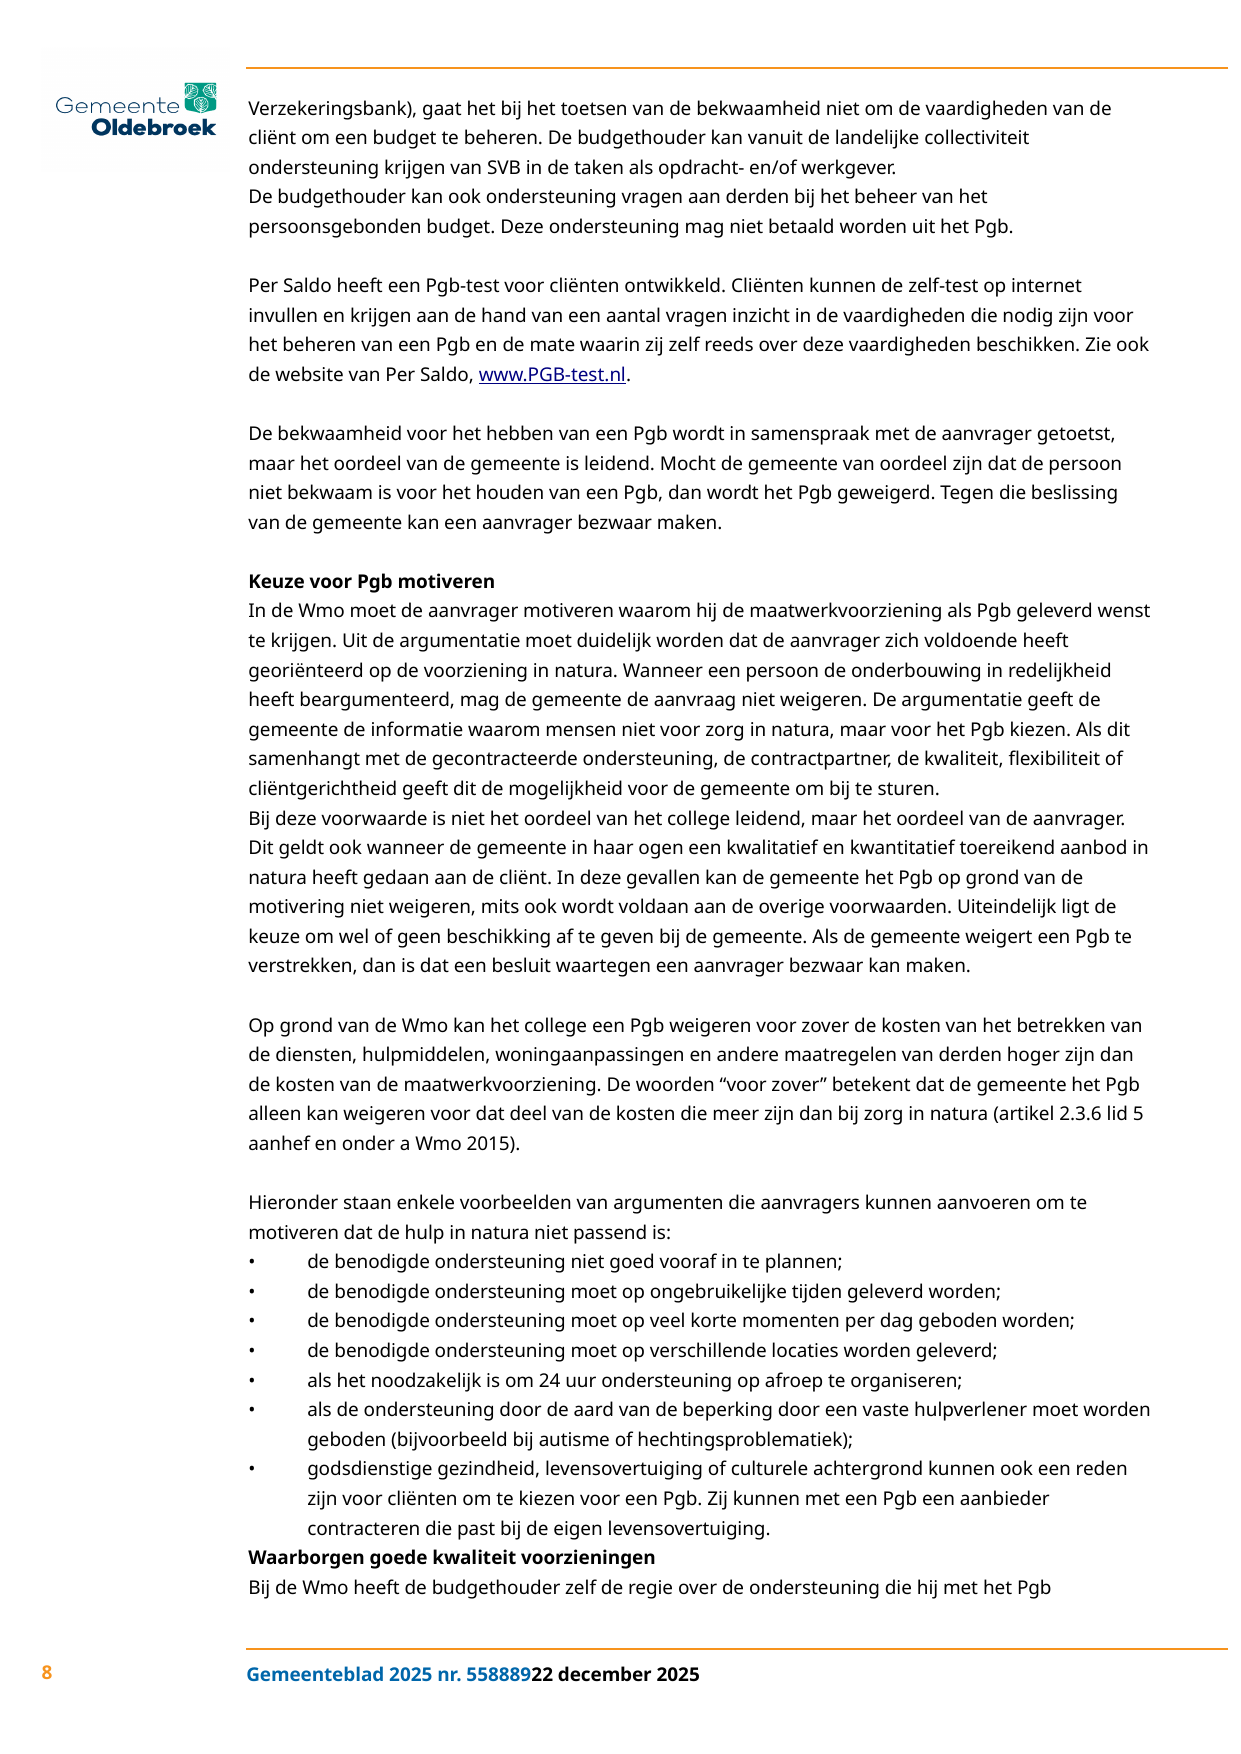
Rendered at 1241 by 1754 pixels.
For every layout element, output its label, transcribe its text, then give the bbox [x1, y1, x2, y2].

list de benodigde ondersteuning niet goed vooraf in te plannen; [248, 1248, 1152, 1274]
text De budgethouder kan ook ondersteuning vragen aan derden bij het beheer van het persoonsgebonden budget. Deze ondersteuning mag niet betaald worden uit het Pgb. [248, 183, 1152, 239]
list de benodigde ondersteuning moet op veel korte momenten per dag geboden worden; [248, 1308, 1152, 1333]
list als het noodzakelijk is om 24 uur ondersteuning op afroep te organiseren; [248, 1367, 1152, 1393]
text Keuze voor Pgb motiveren [248, 568, 1152, 594]
text Per Saldo heeft een Pgb-test voor cliënten ontwikkeld. Cliënten kunnen de zelf-test op internet invullen en krijgen aan de hand van een aantal vragen inzicht in de vaardigheden die nodig zijn voor het beheren van een Pgb en de mate waarin zij zelf reeds over deze vaardigheden beschikken. Zie ook de website van Per Saldo, www.PGB-test.nl. [248, 272, 1152, 387]
text Hieronder staan enkele voorbeelden van argumenten die aanvragers kunnen aanvoeren om te motiveren dat de hulp in natura niet passend is: [248, 1189, 1152, 1245]
list de benodigde ondersteuning moet op ongebruikelijke tijden geleverd worden; [248, 1278, 1152, 1304]
text Bij deze voorwaarde is niet het oordeel van het college leidend, maar het oordeel van de aanvrager. Dit geldt ook wanneer de gemeente in haar ogen een kwalitatief en kwantitatief toereikend aanbod in natura heeft gedaan aan de cliënt. In deze gevallen kan de gemeente het Pgb op grond van de motivering niet weigeren, mits ook wordt voldaan aan de overige voorwaarden. Uiteindelijk ligt de keuze om wel of geen beschikking af te geven bij de gemeente. Als de gemeente weigert een Pgb te verstrekken, dan is dat een besluit waartegen een aanvrager bezwaar kan maken. [248, 805, 1152, 978]
text De bekwaamheid voor het hebben van een Pgb wordt in samenspraak met de aanvrager getoetst, maar het oordeel van de gemeente is leidend. Mocht de gemeente van oordeel zijn dat de persoon niet bekwaam is voor het houden van een Pgb, dan wordt het Pgb geweigerd. Tegen die beslissing van de gemeente kan een aanvrager bezwaar maken. [248, 420, 1152, 535]
text Bij de Wmo heeft de budgethouder zelf de regie over de ondersteuning die hij met het Pgb [248, 1574, 1152, 1600]
text Waarborgen goede kwaliteit voorzieningen [248, 1544, 1152, 1570]
list godsdienstige gezindheid, levensovertuiging of culturele achtergrond kunnen ook een reden zijn voor cliënten om te kiezen voor een Pgb. Zij kunnen met een Pgb een aanbieder contracteren die past bij de eigen levensovertuiging. [248, 1456, 1152, 1541]
text Op grond van de Wmo kan het college een Pgb weigeren voor zover de kosten van het betrekken van de diensten, hulpmiddelen, woningaanpassingen en andere maatregelen van derden hoger zijn dan de kosten van de maatwerkvoorziening. De woorden “voor zover” betekent dat de gemeente het Pgb alleen kan weigeren voor dat deel van de kosten die meer zijn dan bij zorg in natura (artikel 2.3.6 lid 5 aanhef en onder a Wmo 2015). [248, 1012, 1152, 1156]
picture [41, 47, 231, 172]
list als de ondersteuning door de aard van de beperking door een vaste hulpverlener moet worden geboden (bijvoorbeeld bij autisme of hechtingsproblematiek); [248, 1396, 1152, 1452]
text In de Wmo moet de aanvrager motiveren waarom hij de maatwerkvoorziening als Pgb geleverd wenst te krijgen. Uit de argumentatie moet duidelijk worden dat de aanvrager zich voldoende heeft georiënteerd op de voorziening in natura. Wanneer een persoon de onderbouwing in redelijkheid heeft beargumenteerd, mag de gemeente de aanvraag niet weigeren. De argumentatie geeft de gemeente de informatie waarom mensen niet voor zorg in natura, maar voor het Pgb kiezen. Als dit samenhangt met de gecontracteerde ondersteuning, de contractpartner, de kwaliteit, flexibiliteit of cliëntgerichtheid geeft dit de mogelijkheid voor de gemeente om bij te sturen. [248, 598, 1152, 801]
list de benodigde ondersteuning moet op verschillende locaties worden geleverd; [248, 1337, 1152, 1363]
text Verzekeringsbank), gaat het bij het toetsen van de bekwaamheid niet om de vaardigheden van de cliënt om een budget te beheren. De budgethouder kan vanuit de landelijke collectiviteit ondersteuning krijgen van SVB in de taken als opdracht- en/of werkgever. [248, 95, 1152, 180]
